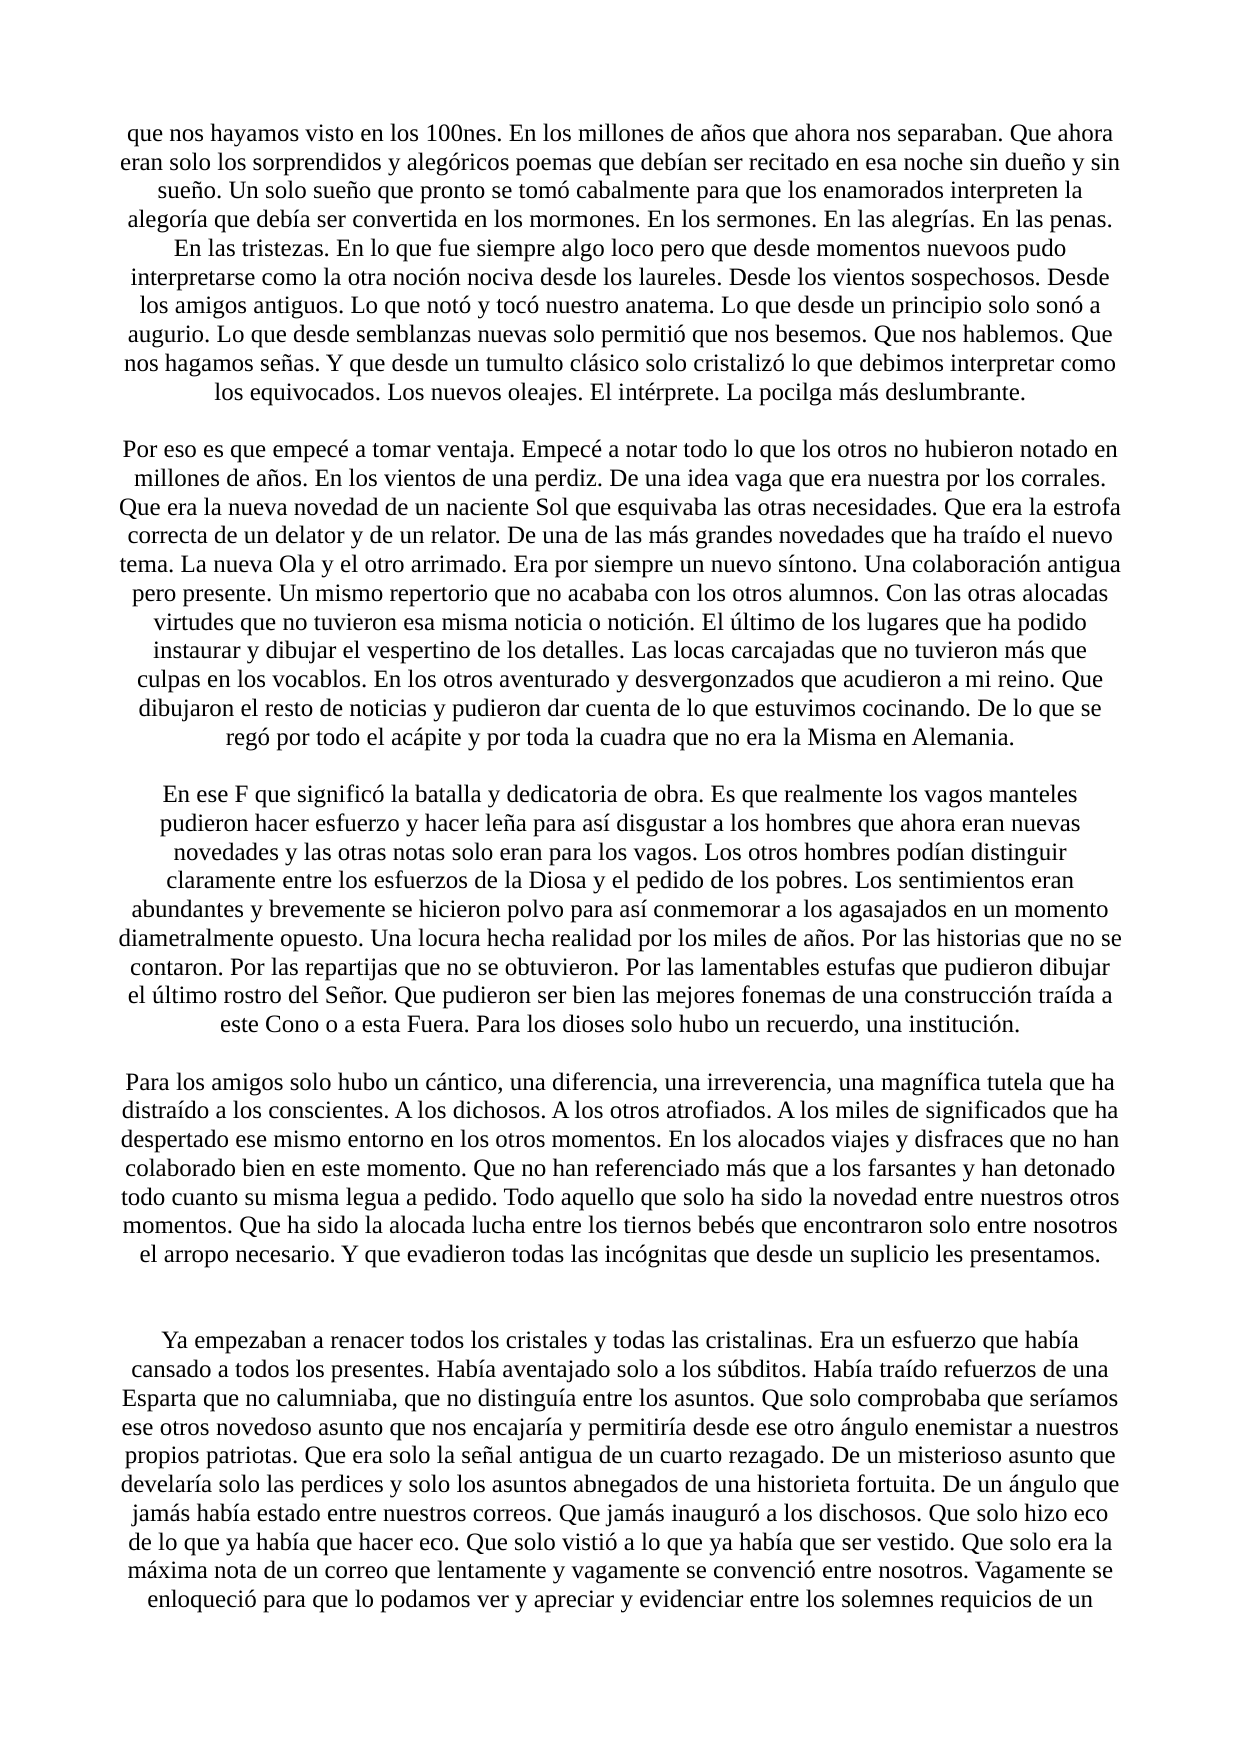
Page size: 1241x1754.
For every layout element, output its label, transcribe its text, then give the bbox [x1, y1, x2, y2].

text Para los amigos solo hubo un cántico, una diferencia, una irreverencia, una magnífica tutela que ha distraído a los conscientes. A los dichosos. A los otros atrofiados. A los miles de significados que ha despertado ese mismo entorno en los otros momentos. En los alocados viajes y disfraces que no han colaborado bien en este momento. Que no han referenciado más que a los farsantes y han detonado todo cuanto su misma legua a pedido. Todo aquello que solo ha sido la novedad entre nuestros otros momentos. Que ha sido la alocada lucha entre los tiernos bebés que encontraron solo entre nosotros el arropo necesario. Y que evadieron todas las incógnitas que desde un suplicio les presentamos. [118, 1067, 1122, 1268]
text Ya empezaban a renacer todos los cristales y todas las cristalinas. Era un esfuerzo que había cansado a todos los presentes. Había aventajado solo a los súbditos. Había traído refuerzos de una Esparta que no calumniaba, que no distinguía entre los asuntos. Que solo comprobaba que seríamos ese otros novedoso asunto que nos encajaría y permitiría desde ese otro ángulo enemistar a nuestros propios patriotas. Que era solo la señal antigua de un cuarto rezagado. De un misterioso asunto que develaría solo las perdices y solo los asuntos abnegados de una historieta fortuita. De un ángulo que jamás había estado entre nuestros correos. Que jamás inauguró a los dischosos. Que solo hizo eco de lo que ya había que hacer eco. Que solo vistió a lo que ya había que ser vestido. Que solo era la máxima nota de un correo que lentamente y vagamente se convenció entre nosotros. Vagamente se enloqueció para que lo podamos ver y apreciar y evidenciar entre los solemnes requicios de un [118, 1326, 1122, 1613]
text En ese F que significó la batalla y dedicatoria de obra. Es que realmente los vagos manteles pudieron hacer esfuerzo y hacer leña para así disgustar a los hombres que ahora eran nuevas novedades y las otras notas solo eran para los vagos. Los otros hombres podían distinguir claramente entre los esfuerzos de la Diosa y el pedido de los pobres. Los sentimientos eran abundantes y brevemente se hicieron polvo para así conmemorar a los agasajados en un momento diametralmente opuesto. Una locura hecha realidad por los miles de años. Por las historias que no se contaron. Por las repartijas que no se obtuvieron. Por las lamentables estufas que pudieron dibujar el último rostro del Señor. Que pudieron ser bien las mejores fonemas de una construcción traída a este Cono o a esta Fuera. Para los dioses solo hubo un recuerdo, una institución. [118, 779, 1122, 1038]
text que nos hayamos visto en los 100nes. En los millones de años que ahora nos separaban. Que ahora eran solo los sorprendidos y alegóricos poemas que debían ser recitado en esa noche sin dueño y sin sueño. Un solo sueño que pronto se tomó cabalmente para que los enamorados interpreten la alegoría que debía ser convertida en los mormones. En los sermones. En las alegrías. En las penas. En las tristezas. En lo que fue siempre algo loco pero que desde momentos nuevoos pudo interpretarse como la otra noción nociva desde los laureles. Desde los vientos sospechosos. Desde los amigos antiguos. Lo que notó y tocó nuestro anatema. Lo que desde un principio solo sonó a augurio. Lo que desde semblanzas nuevas solo permitió que nos besemos. Que nos hablemos. Que nos hagamos señas. Y que desde un tumulto clásico solo cristalizó lo que debimos interpretar como los equivocados. Los nuevos oleajes. El intérprete. La pocilga más deslumbrante. [118, 118, 1122, 406]
text Por eso es que empecé a tomar ventaja. Empecé a notar todo lo que los otros no hubieron notado en millones de años. En los vientos de una perdiz. De una idea vaga que era nuestra por los corrales. Que era la nueva novedad de un naciente Sol que esquivaba las otras necesidades. Que era la estrofa correcta de un delator y de un relator. De una de las más grandes novedades que ha traído el nuevo tema. La nueva Ola y el otro arrimado. Era por siempre un nuevo síntono. Una colaboración antigua pero presente. Un mismo repertorio que no acababa con los otros alumnos. Con las otras alocadas virtudes que no tuvieron esa misma noticia o notición. El último de los lugares que ha podido instaurar y dibujar el vespertino de los detalles. Las locas carcajadas que no tuvieron más que culpas en los vocablos. En los otros aventurado y desvergonzados que acudieron a mi reino. Que dibujaron el resto de noticias y pudieron dar cuenta de lo que estuvimos cocinando. De lo que se regó por todo el acápite y por toda la cuadra que no era la Misma en Alemania. [118, 434, 1122, 751]
